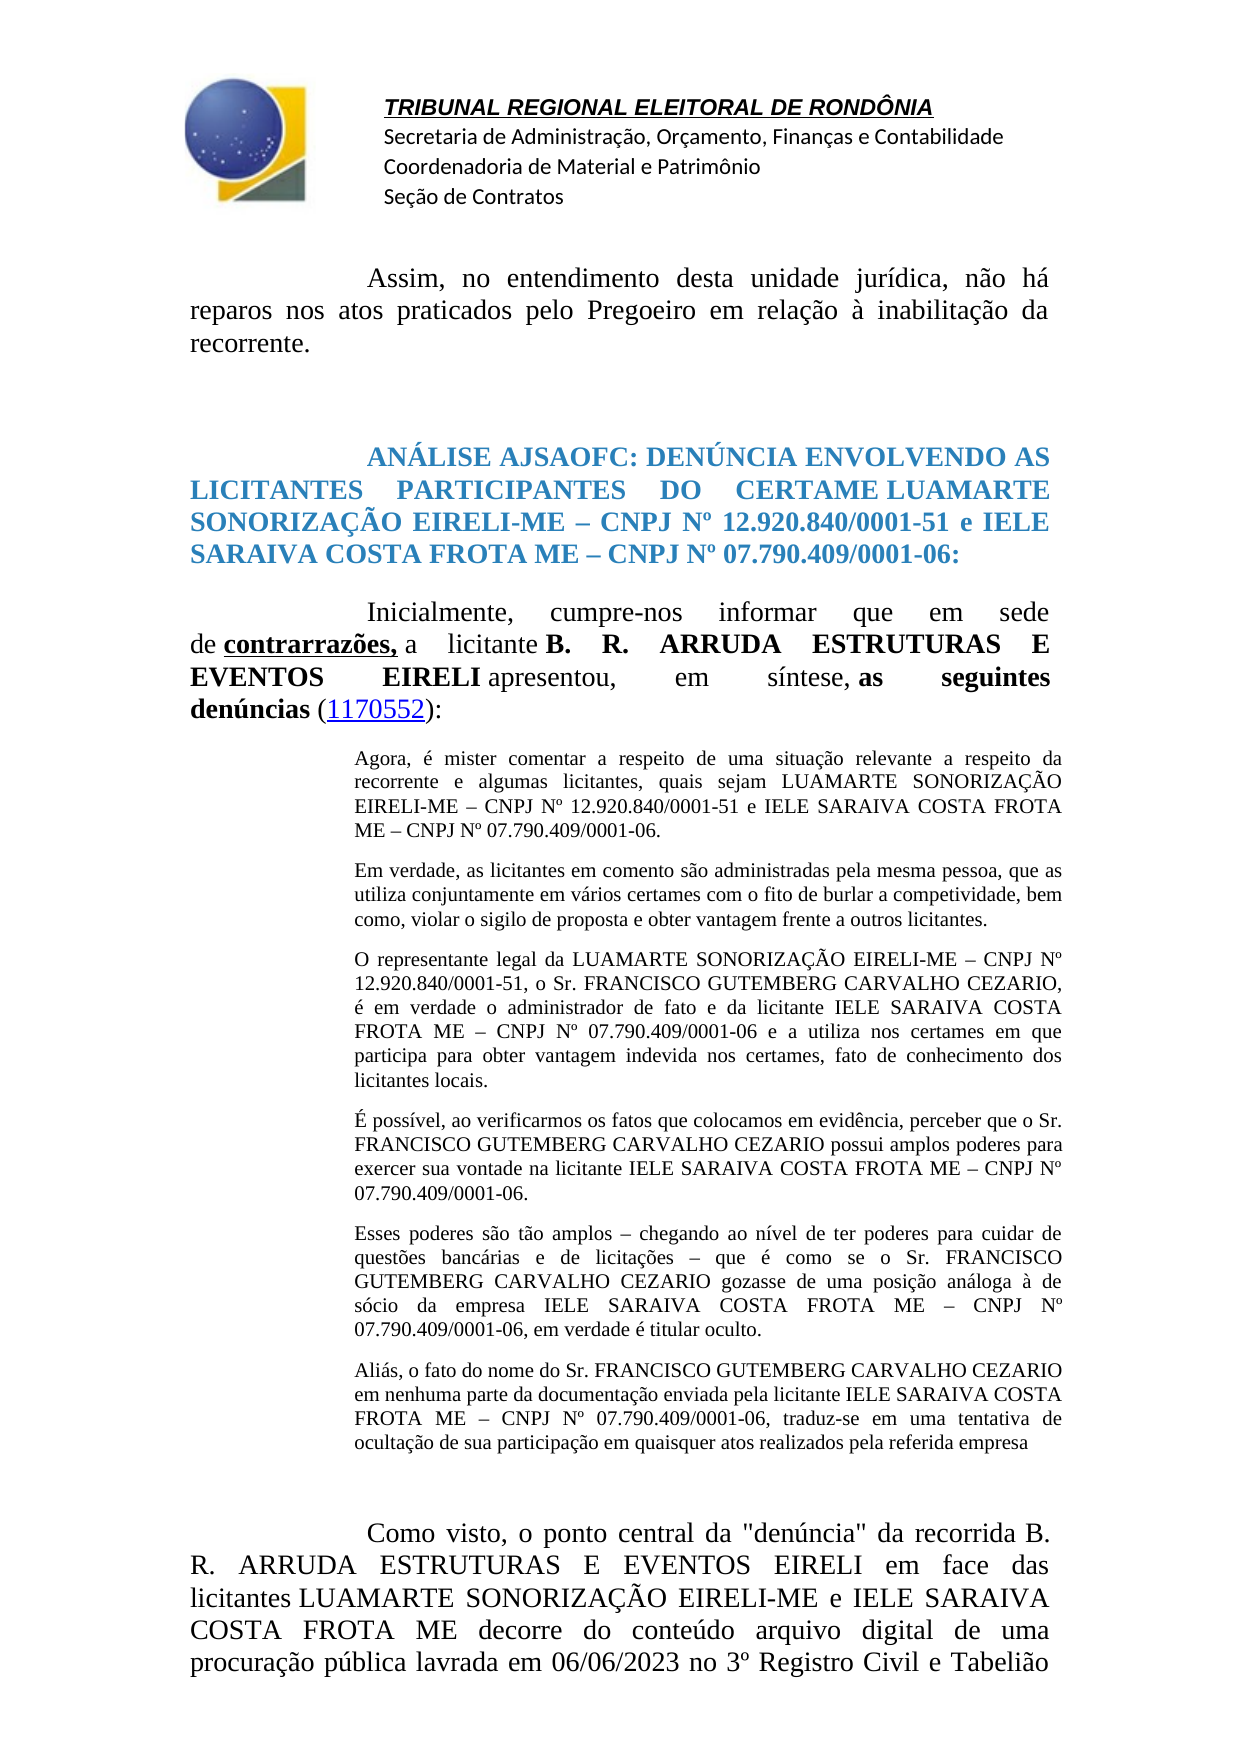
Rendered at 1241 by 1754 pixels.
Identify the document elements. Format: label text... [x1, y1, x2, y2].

text Aliás, o fato do nome do Sr. FRANCISCO GUTEMBERG CARVALHO CEZARIO em nenhuma parte da documentação enviada pela licitante IELE SARAIVA COSTA FROTA ME – CNPJ Nº 07.790.409/0001-06, traduz-se em uma tentativa de ocultação de sua participação em quaisquer atos realizados pela referida empresa [354, 1358, 1063, 1454]
text Como visto, o ponto central da "denúncia" da recorrida B. R. ARRUDA ESTRUTURAS E EVENTOS EIRELI em face das licitantes LUAMARTE SONORIZAÇÃO EIRELI-ME e IELE SARAIVA COSTA FROTA ME decorre do conteúdo arquivo digital de uma procuração pública lavrada em 06/06/2023 no 3º Registro Civil e Tabelião [190, 1516, 1051, 1678]
text Inicialmente, cumpre-nos informar que em sede de contrarrazões, a licitante B. R. ARRUDA ESTRUTURAS E EVENTOS EIRELI apresentou, em síntese, as seguintes denúncias (1170552): [190, 595, 1051, 724]
text Agora, é mister comentar a respeito de uma situação relevante a respeito da recorrente e algumas licitantes, quais sejam LUAMARTE SONORIZAÇÃO EIRELI-ME – CNPJ Nº 12.920.840/0001-51 e IELE SARAIVA COSTA FROTA ME – CNPJ Nº 07.790.409/0001-06. [354, 745, 1063, 842]
text Em verdade, as licitantes em comento são administradas pela mesma pessoa, que as utiliza conjuntamente em vários certames com o fito de burlar a competividade, bem como, violar o sigilo de proposta e obter vantagem frente a outros licitantes. [354, 858, 1063, 931]
text Assim, no entendimento desta unidade jurídica, não há reparos nos atos praticados pelo Pregoeiro em relação à inabilitação da recorrente. [190, 261, 1051, 358]
text ANÁLISE AJSAOFC: DENÚNCIA ENVOLVENDO AS LICITANTES PARTICIPANTES DO CERTAME LUAMARTE SONORIZAÇÃO EIRELI-ME – CNPJ Nº 12.920.840/0001-51 e IELE SARAIVA COSTA FROTA ME – CNPJ Nº 07.790.409/0001-06: [190, 440, 1051, 570]
text É possível, ao verificarmos os fatos que colocamos em evidência, perceber que o Sr. FRANCISCO GUTEMBERG CARVALHO CEZARIO possui amplos poderes para exercer sua vontade na licitante IELE SARAIVA COSTA FROTA ME – CNPJ Nº 07.790.409/0001-06. [354, 1108, 1063, 1204]
text Esses poderes são tão amplos – chegando ao nível de ter poderes para cuidar de questões bancárias e de licitações – que é como se o Sr. FRANCISCO GUTEMBERG CARVALHO CEZARIO gozasse de uma posição análoga à de sócio da empresa IELE SARAIVA COSTA FROTA ME – CNPJ Nº 07.790.409/0001-06, em verdade é titular oculto. [354, 1221, 1063, 1341]
text O representante legal da LUAMARTE SONORIZAÇÃO EIRELI-ME – CNPJ Nº 12.920.840/0001-51, o Sr. FRANCISCO GUTEMBERG CARVALHO CEZARIO, é em verdade o administrador de fato e da licitante IELE SARAIVA COSTA FROTA ME – CNPJ Nº 07.790.409/0001-06 e a utiliza nos certames em que participa para obter vantagem indevida nos certames, fato de conhecimento dos licitantes locais. [354, 947, 1063, 1092]
